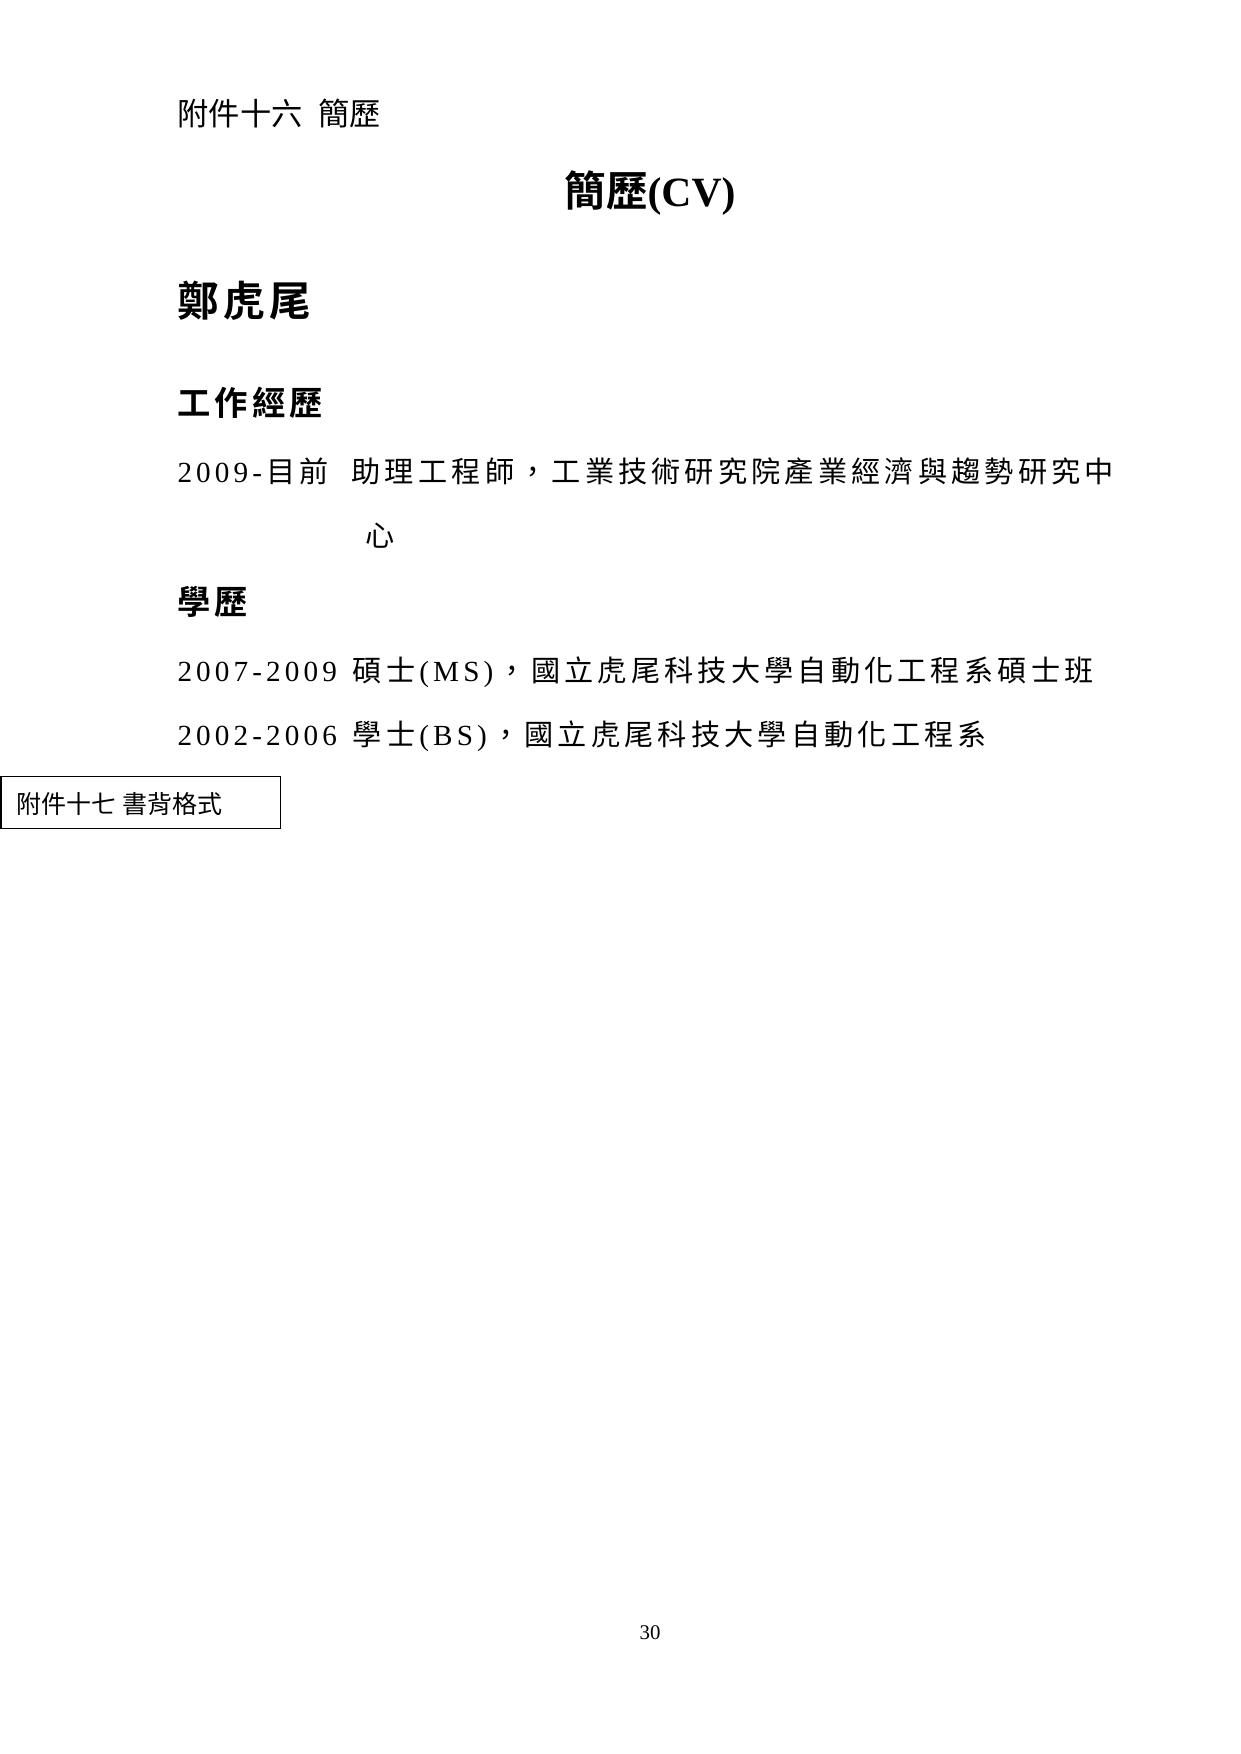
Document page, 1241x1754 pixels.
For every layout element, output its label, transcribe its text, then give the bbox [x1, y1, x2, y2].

text 學歷 [177, 576, 1122, 624]
text 2002-2006 學士(BS)，國立虎尾科技大學自動化工程系 [177, 711, 1122, 754]
text 2007-2009 碩士(MS)，國立虎尾科技大學自動化工程系碩士班 [177, 648, 1122, 690]
text 工作經歷 [177, 376, 1122, 425]
text 附件十六 簡歷 [177, 89, 1122, 134]
text 附件十七 書背格式 [17, 784, 265, 820]
text 鄭虎尾 [177, 268, 1122, 328]
text 2009-目前 助理工程師，工業技術研究院產業經濟與趨勢研究中心 [177, 449, 1122, 554]
subtitle 簡歷(CV) [177, 158, 1122, 218]
